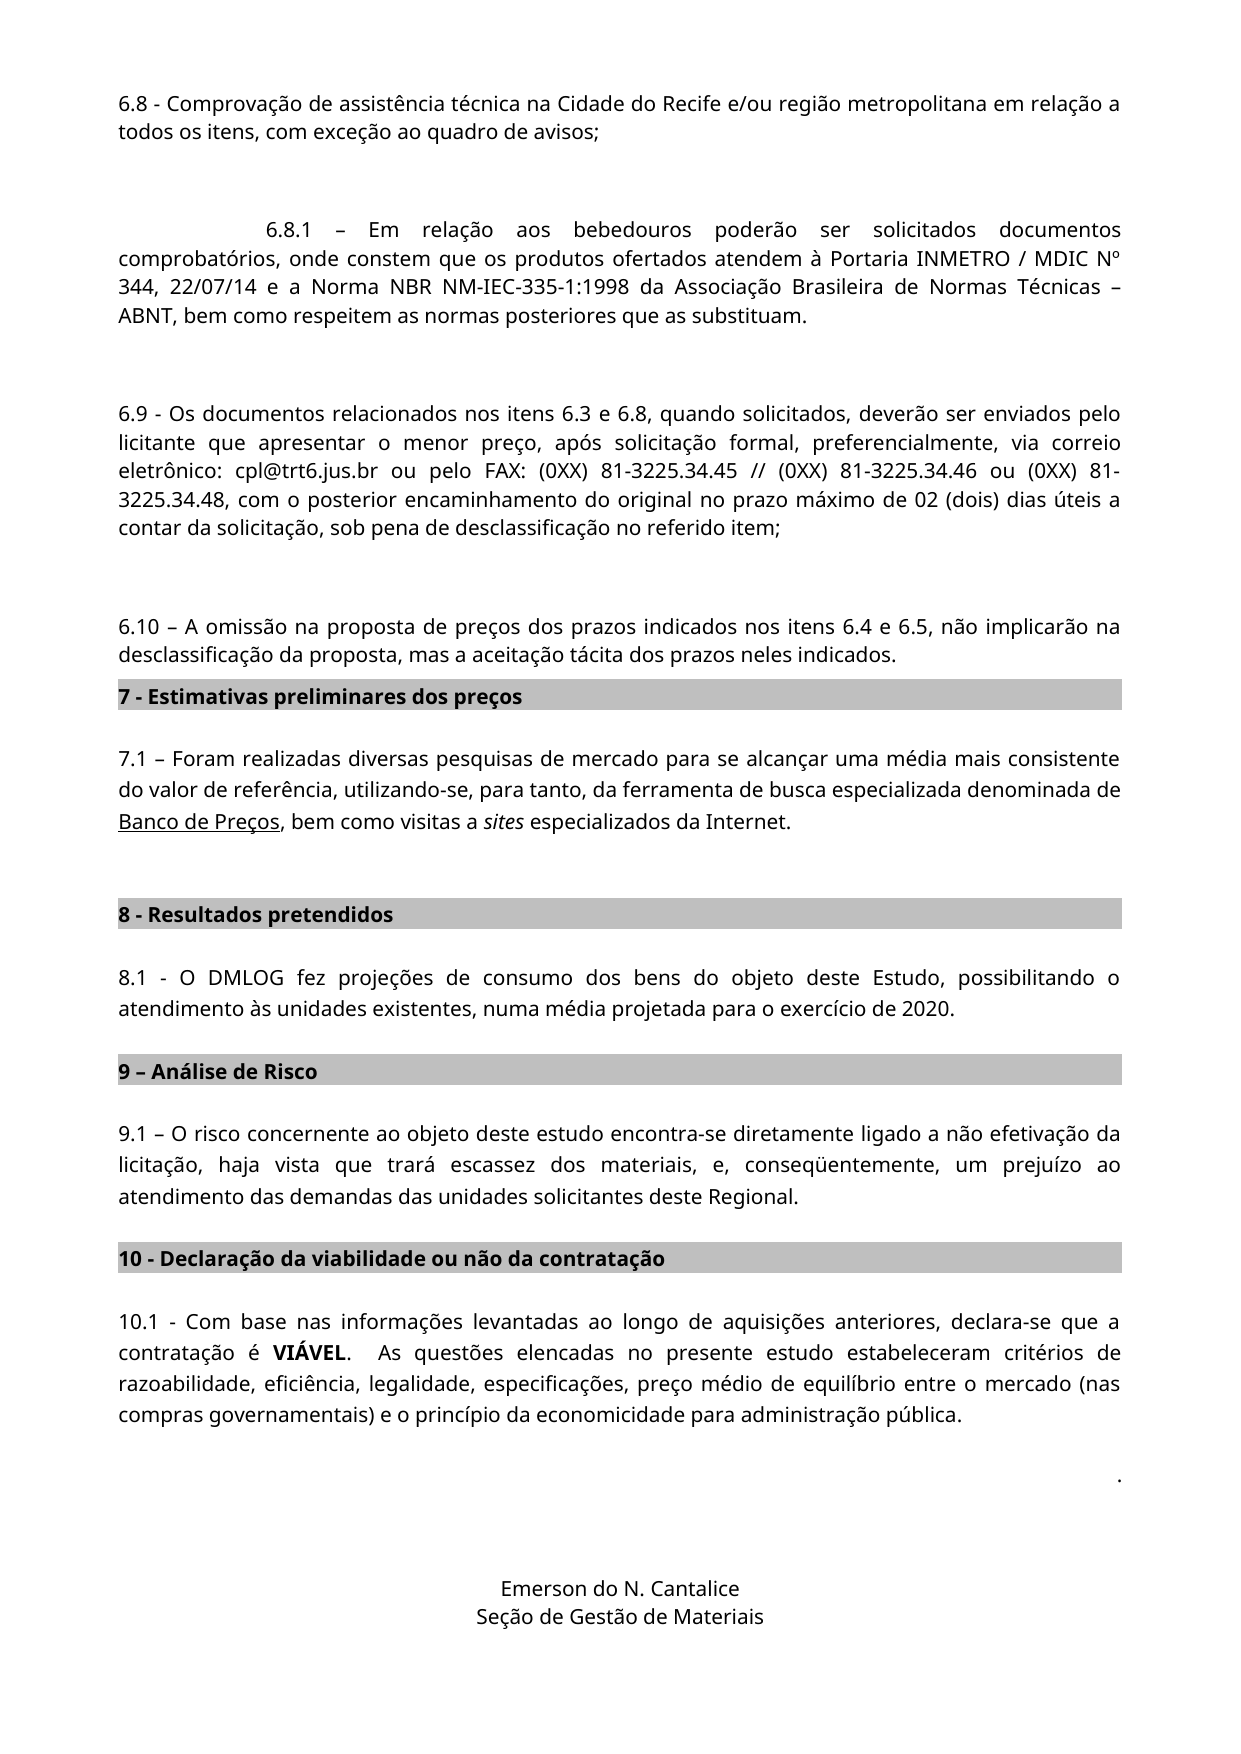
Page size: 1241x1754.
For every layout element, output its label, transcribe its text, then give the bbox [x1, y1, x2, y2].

text . [118, 1460, 1122, 1489]
text 6.9 - Os documentos relacionados nos itens 6.3 e 6.8, quando solicitados, deverão ser enviados pelo licitante que apresentar o menor preço, após solicitação formal, preferencialmente, via correio eletrônico: cpl@trt6.jus.br ou pelo FAX: (0XX) 81-3225.34.45 // (0XX) 81-3225.34.46 ou (0XX) 81-3225.34.48, com o posterior encaminhamento do original no prazo máximo de 02 (dois) dias úteis a contar da solicitação, sob pena de desclassificação no referido item; [118, 399, 1122, 542]
text 6.10 – A omissão na proposta de preços dos prazos indicados nos itens 6.4 e 6.5, não implicarão na desclassificação da proposta, mas a aceitação tácita dos prazos neles indicados. [118, 612, 1122, 669]
text 6.8 - Comprovação de assistência técnica na Cidade do Recife e/ou região metropolitana em relação a todos os itens, com exceção ao quadro de avisos; [118, 89, 1122, 146]
text 9 – Análise de Risco [118, 1054, 1122, 1085]
text Seção de Gestão de Materiais [118, 1602, 1122, 1631]
text 6.8.1 – Em relação aos bebedouros poderão ser solicitados documentos comprobatórios, onde constem que os produtos ofertados atendem à Portaria INMETRO / MDIC Nº 344, 22/07/14 e a Norma NBR NM-IEC-335-1:1998 da Associação Brasileira de Normas Técnicas – ABNT, bem como respeitem as normas posteriores que as substituam. [118, 216, 1122, 329]
text 8 - Resultados pretendidos [118, 898, 1122, 929]
text 10.1 - Com base nas informações levantadas ao longo de aquisições anteriores, declara-se que a contratação é VIÁVEL. As questões elencadas no presente estudo estabeleceram critérios de razoabilidade, eficiência, legalidade, especificações, preço médio de equilíbrio entre o mercado (nas compras governamentais) e o princípio da economicidade para administração pública. [118, 1304, 1122, 1429]
text 10 - Declaração da viabilidade ou não da contratação [118, 1242, 1122, 1273]
text 7 - Estimativas preliminares dos preços [118, 679, 1122, 710]
text 8.1 - O DMLOG fez projeções de consumo dos bens do objeto deste Estudo, possibilitando o atendimento às unidades existentes, numa média projetada para o exercício de 2020. [118, 960, 1122, 1023]
text 7.1 – Foram realizadas diversas pesquisas de mercado para se alcançar uma média mais consistente do valor de referência, utilizando-se, para tanto, da ferramenta de busca especializada denominada de Banco de Preços, bem como visitas a sites especializados da Internet. [118, 742, 1122, 835]
text Emerson do N. Cantalice [118, 1574, 1122, 1602]
text 9.1 – O risco concernente ao objeto deste estudo encontra-se diretamente ligado a não efetivação da licitação, haja vista que trará escassez dos materiais, e, conseqüentemente, um prejuízo ao atendimento das demandas das unidades solicitantes deste Regional. [118, 1117, 1122, 1210]
